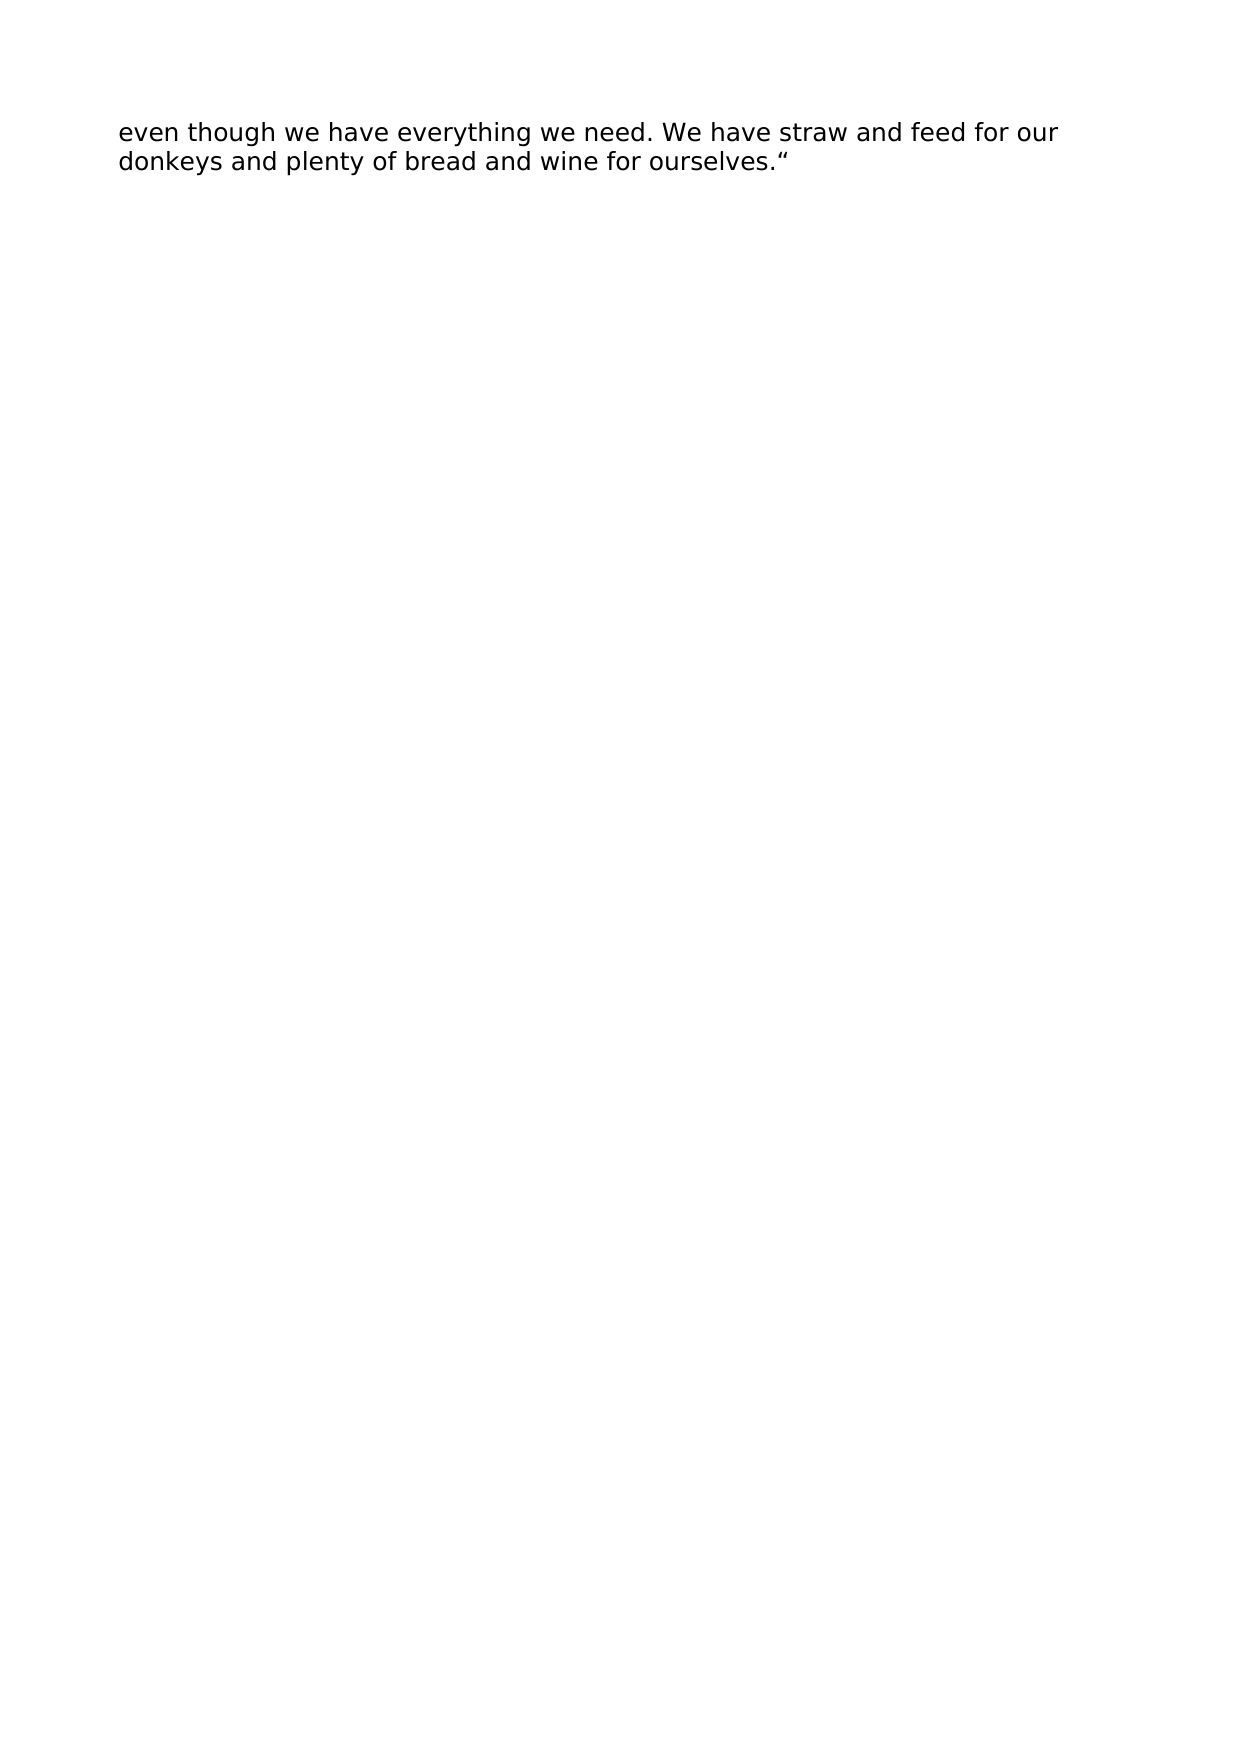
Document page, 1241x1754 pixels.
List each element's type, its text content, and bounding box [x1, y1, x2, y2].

text even though we have everything we need. We have straw and feed for our donkeys and plenty of bread and wine for ourselves.“ [118, 118, 1122, 176]
